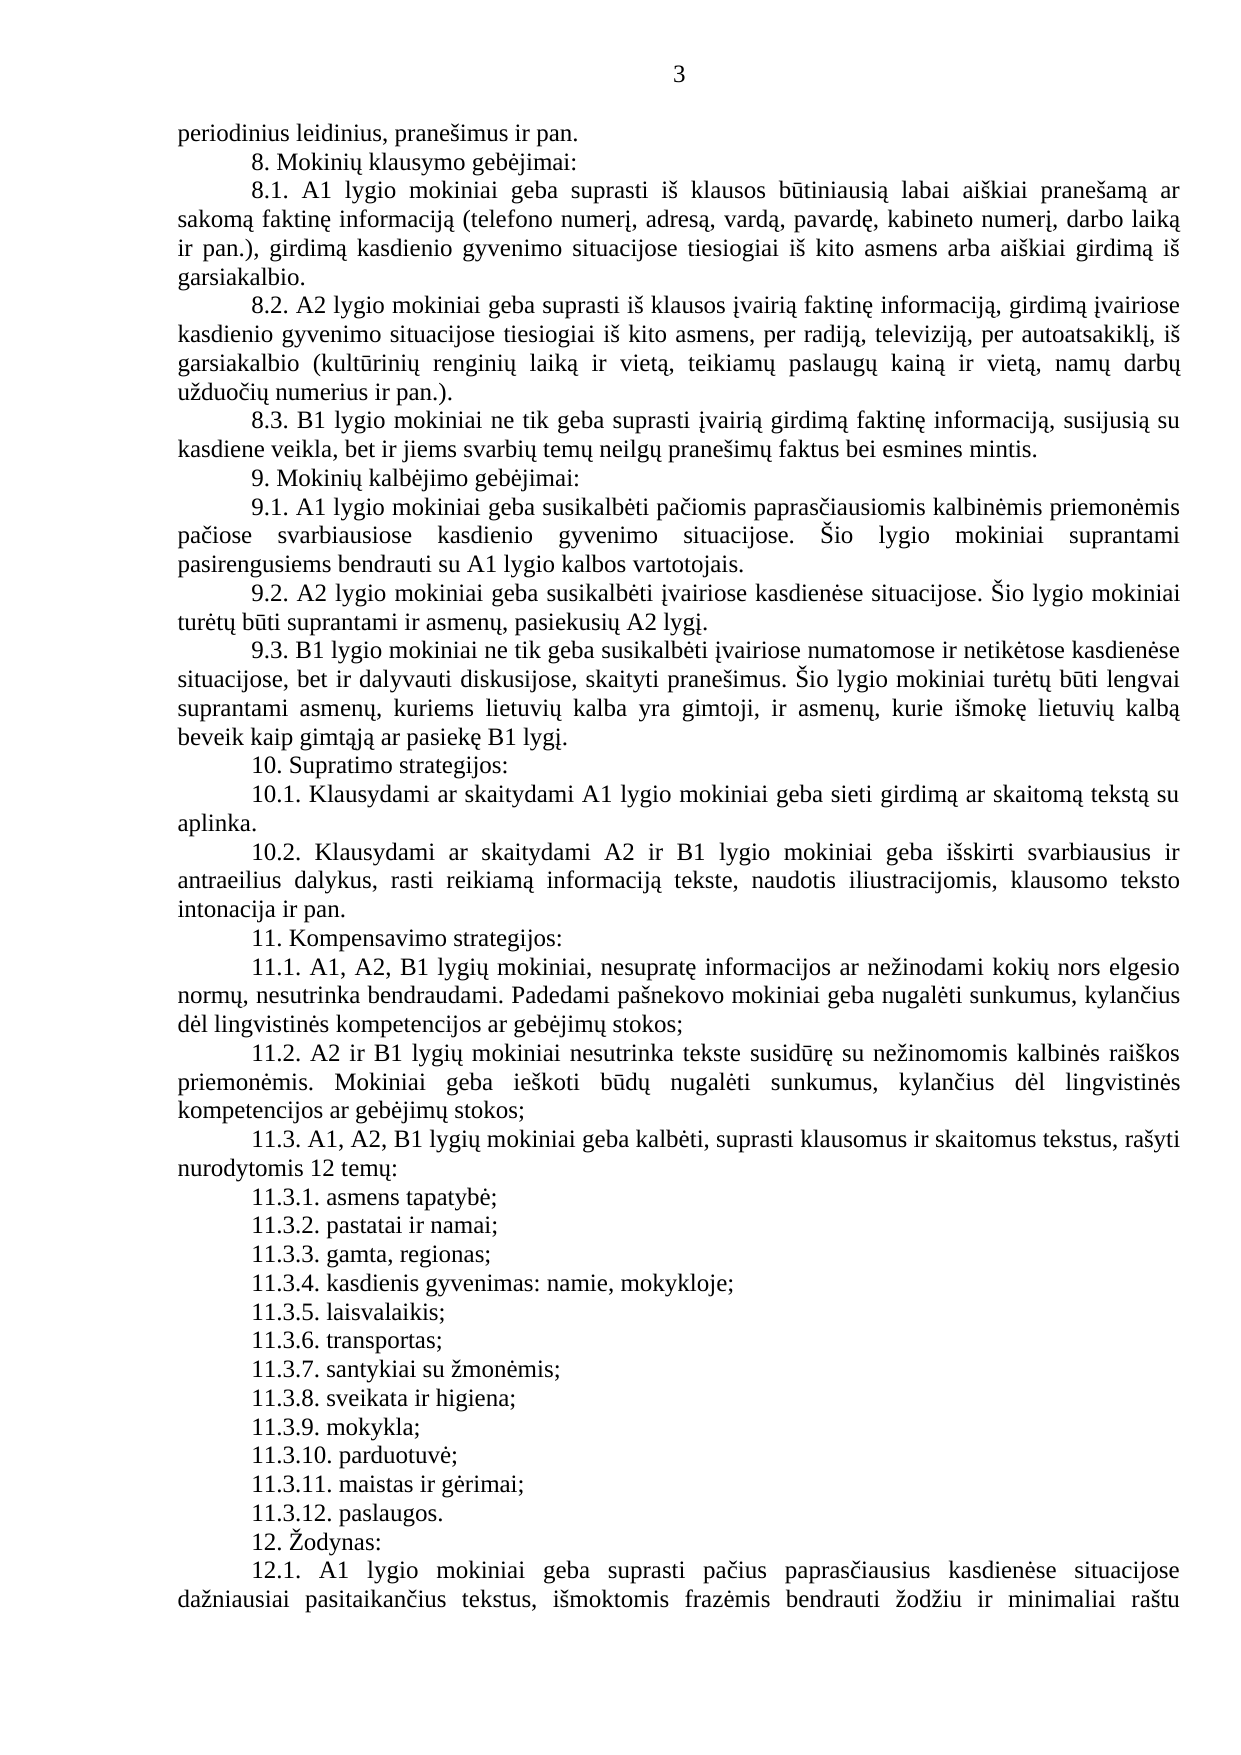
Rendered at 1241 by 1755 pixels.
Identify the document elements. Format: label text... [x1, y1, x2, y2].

text 11.2. A2 ir B1 lygių mokiniai nesutrinka tekste susidūrę su nežinomomis kalbinės raiškos priemonėmis. Mokiniai geba ieškoti būdų nugalėti sunkumus, kylančius dėl lingvistinės kompetencijos ar gebėjimų stokos; [177, 1038, 1181, 1124]
text 11.3.1. asmens tapatybė; [177, 1182, 1181, 1211]
text 11. Kompensavimo strategijos: [177, 923, 1181, 952]
text 11.3.11. maistas ir gėrimai; [177, 1469, 1181, 1498]
text 11.3.3. gamta, regionas; [177, 1239, 1181, 1268]
text 9. Mokinių kalbėjimo gebėjimai: [177, 463, 1181, 492]
text 9.3. B1 lygio mokiniai ne tik geba susikalbėti įvairiose numatomose ir netikėtose kasdienėse situacijose, bet ir dalyvauti diskusijose, skaityti pranešimus. Šio lygio mokiniai turėtų būti lengvai suprantami asmenų, kuriems lietuvių kalba yra gimtoji, ir asmenų, kurie išmokę lietuvių kalbą beveik kaip gimtąją ar pasiekę B1 lygį. [177, 636, 1181, 751]
text 8.1. A1 lygio mokiniai geba suprasti iš klausos būtiniausią labai aiškiai pranešamą ar sakomą faktinę informaciją (telefono numerį, adresą, vardą, pavardę, kabineto numerį, darbo laiką ir pan.), girdimą kasdienio gyvenimo situacijose tiesiogiai iš kito asmens arba aiškiai girdimą iš garsiakalbio. [177, 176, 1181, 291]
text 11.1. A1, A2, B1 lygių mokiniai, nesupratę informacijos ar nežinodami kokių nors elgesio normų, nesutrinka bendraudami. Padedami pašnekovo mokiniai geba nugalėti sunkumus, kylančius dėl lingvistinės kompetencijos ar gebėjimų stokos; [177, 952, 1181, 1038]
text 11.3.12. paslaugos. [177, 1498, 1181, 1527]
text 8. Mokinių klausymo gebėjimai: [177, 147, 1181, 176]
text 11.3.2. pastatai ir namai; [177, 1211, 1181, 1239]
text 11.3.9. mokykla; [177, 1412, 1181, 1441]
text 12.1. A1 lygio mokiniai geba suprasti pačius paprasčiausius kasdienėse situacijose dažniausiai pasitaikančius tekstus, išmoktomis frazėmis bendrauti žodžiu ir minimaliai raštu [177, 1556, 1181, 1613]
text 11.3.7. santykiai su žmonėmis; [177, 1354, 1181, 1383]
text 8.3. B1 lygio mokiniai ne tik geba suprasti įvairią girdimą faktinę informaciją, susijusią su kasdiene veikla, bet ir jiems svarbių temų neilgų pranešimų faktus bei esmines mintis. [177, 406, 1181, 463]
text periodinius leidinius, pranešimus ir pan. [177, 118, 1181, 147]
text 9.2. A2 lygio mokiniai geba susikalbėti įvairiose kasdienėse situacijose. Šio lygio mokiniai turėtų būti suprantami ir asmenų, pasiekusių A2 lygį. [177, 578, 1181, 636]
text 11.3.10. parduotuvė; [177, 1441, 1181, 1469]
text 9.1. A1 lygio mokiniai geba susikalbėti pačiomis paprasčiausiomis kalbinėmis priemonėmis pačiose svarbiausiose kasdienio gyvenimo situacijose. Šio lygio mokiniai suprantami pasirengusiems bendrauti su A1 lygio kalbos vartotojais. [177, 492, 1181, 578]
text 11.3.5. laisvalaikis; [177, 1297, 1181, 1326]
text 10. Supratimo strategijos: [177, 751, 1181, 779]
text 11.3.4. kasdienis gyvenimas: namie, mokykloje; [177, 1268, 1181, 1297]
text 10.2. Klausydami ar skaitydami A2 ir B1 lygio mokiniai geba išskirti svarbiausius ir antraeilius dalykus, rasti reikiamą informaciją tekste, naudotis iliustracijomis, klausomo teksto intonacija ir pan. [177, 837, 1181, 923]
text 12. Žodynas: [177, 1527, 1181, 1556]
text 11.3.6. transportas; [177, 1326, 1181, 1354]
text 8.2. A2 lygio mokiniai geba suprasti iš klausos įvairią faktinę informaciją, girdimą įvairiose kasdienio gyvenimo situacijose tiesiogiai iš kito asmens, per radiją, televiziją, per autoatsakiklį, iš garsiakalbio (kultūrinių renginių laiką ir vietą, teikiamų paslaugų kainą ir vietą, namų darbų užduočių numerius ir pan.). [177, 291, 1181, 406]
text 11.3. A1, A2, B1 lygių mokiniai geba kalbėti, suprasti klausomus ir skaitomus tekstus, rašyti nurodytomis 12 temų: [177, 1124, 1181, 1182]
text 11.3.8. sveikata ir higiena; [177, 1383, 1181, 1412]
text 10.1. Klausydami ar skaitydami A1 lygio mokiniai geba sieti girdimą ar skaitomą tekstą su aplinka. [177, 779, 1181, 837]
